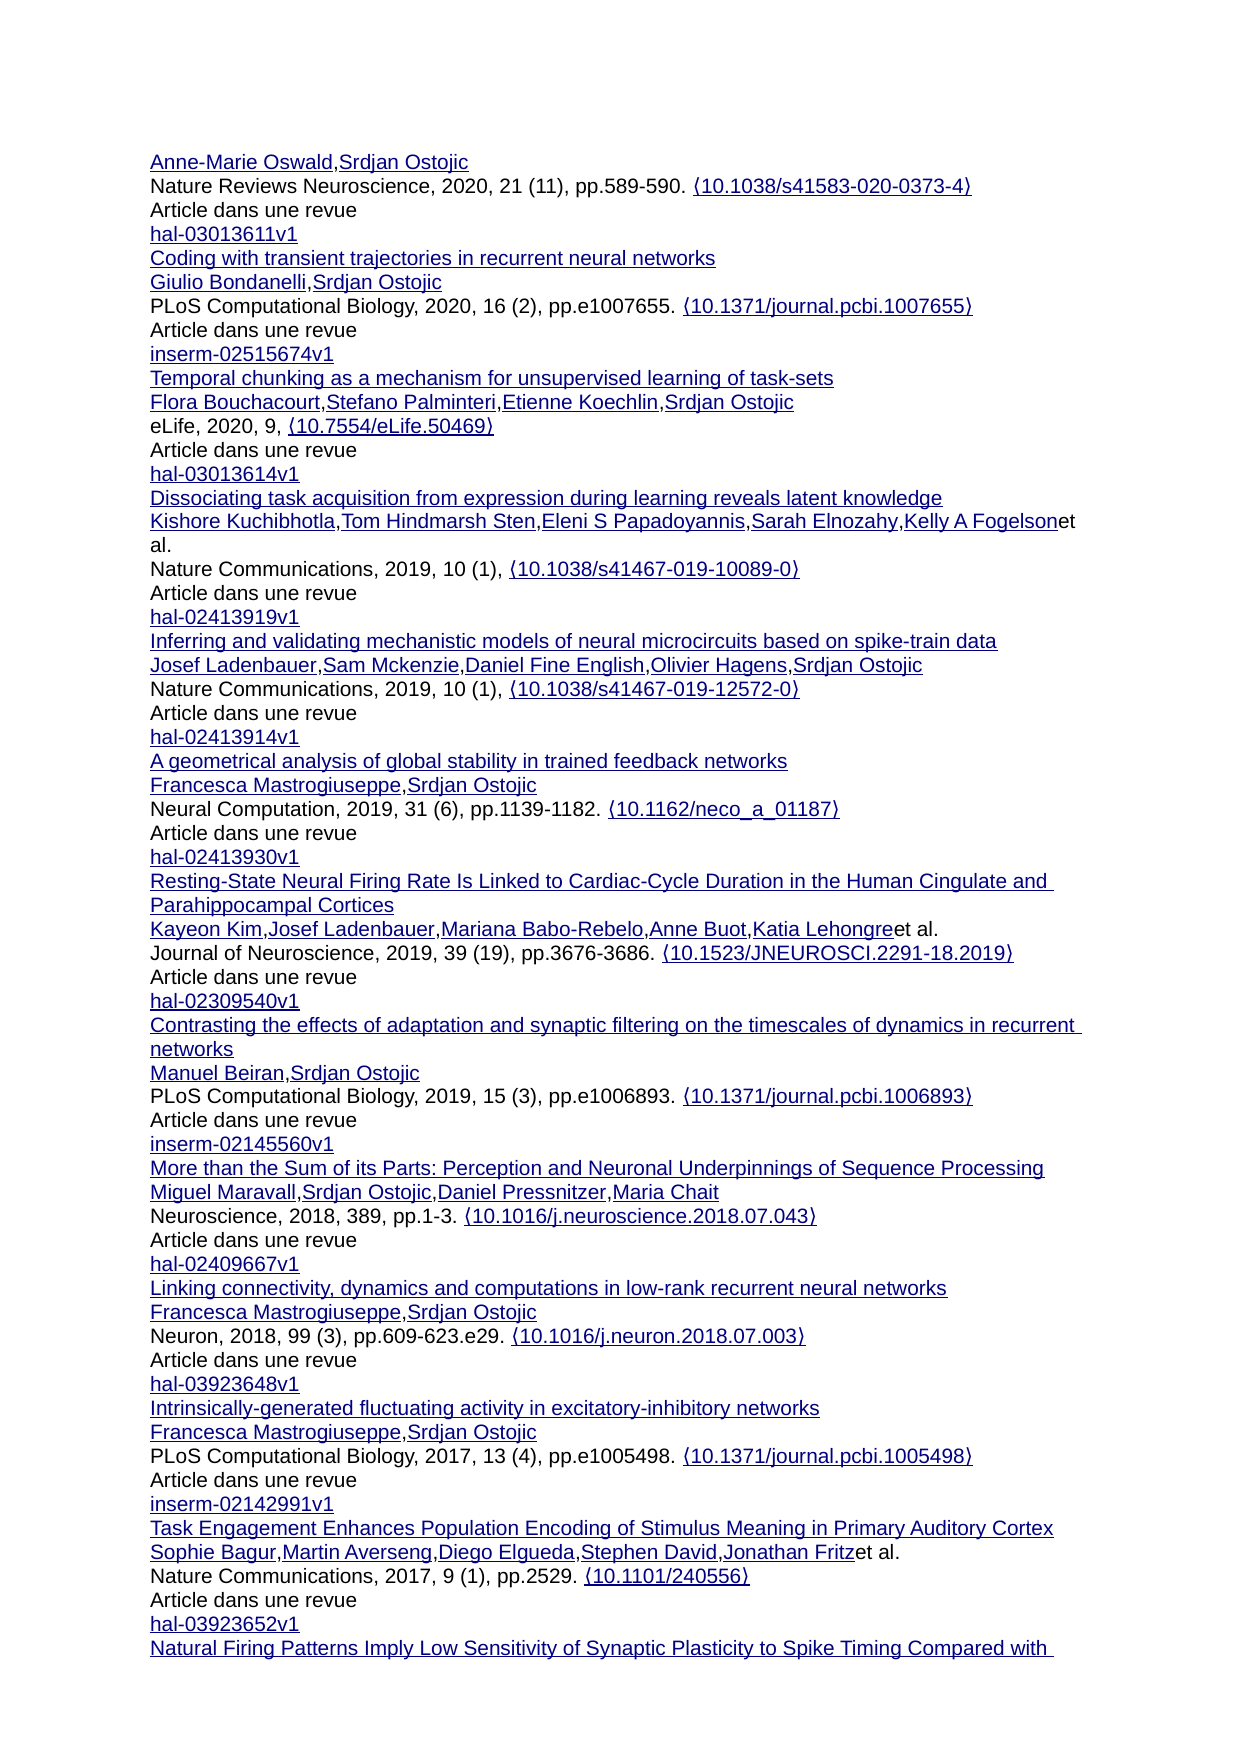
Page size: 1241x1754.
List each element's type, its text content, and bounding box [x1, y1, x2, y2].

table_cell More than the Sum of its Parts: Perception and Neuronal Underpinnings of Sequence Processing Miguel Maravall,Srdjan Ostojic,Daniel Pressnitzer,Maria Chait Neuroscience, 2018, 389, pp.1-3. ⟨10.1016/j.neuroscience.2018.07.043⟩ Article dans une revue hal-02409667v1 [150, 1156, 1090, 1276]
table_cell Resting-State Neural Firing Rate Is Linked to Cardiac-Cycle Duration in the Human Cingulate and Parahippocampal Cortices Kayeon Kim,Josef Ladenbauer,Mariana Babo-Rebelo,Anne Buot,Katia Lehongreet al. Journal of Neuroscience, 2019, 39 (19), pp.3676-3686. ⟨10.1523/JNEUROSCI.2291-18.2019⟩ Article dans une revue hal-02309540v1 [150, 869, 1090, 1012]
table_cell Linking connectivity, dynamics and computations in low-rank recurrent neural networks Francesca Mastrogiuseppe,Srdjan Ostojic Neuron, 2018, 99 (3), pp.609-623.e29. ⟨10.1016/j.neuron.2018.07.003⟩ Article dans une revue hal-03923648v1 [150, 1276, 1090, 1396]
table_cell Inferring and validating mechanistic models of neural microcircuits based on spike-train data Josef Ladenbauer,Sam Mckenzie,Daniel Fine English,Olivier Hagens,Srdjan Ostojic Nature Communications, 2019, 10 (1), ⟨10.1038/s41467-019-12572-0⟩ Article dans une revue hal-02413914v1 [150, 629, 1090, 749]
table_cell Dissociating task acquisition from expression during learning reveals latent knowledge Kishore Kuchibhotla,Tom Hindmarsh Sten,Eleni S Papadoyannis,Sarah Elnozahy,Kelly A Fogelsonet al. Nature Communications, 2019, 10 (1), ⟨10.1038/s41467-019-10089-0⟩ Article dans une revue hal-02413919v1 [150, 485, 1090, 629]
table_cell Temporal chunking as a mechanism for unsupervised learning of task-sets Flora Bouchacourt,Stefano Palminteri,Etienne Koechlin,Srdjan Ostojic eLife, 2020, 9, ⟨10.7554/eLife.50469⟩ Article dans une revue hal-03013614v1 [150, 366, 1090, 485]
table_cell Coding with transient trajectories in recurrent neural networks Giulio Bondanelli,Srdjan Ostojic PLoS Computational Biology, 2020, 16 (2), pp.e1007655. ⟨10.1371/journal.pcbi.1007655⟩ Article dans une revue inserm-02515674v1 [150, 246, 1090, 366]
table_cell Contrasting the effects of adaptation and synaptic filtering on the timescales of dynamics in recurrent networks Manuel Beiran,Srdjan Ostojic PLoS Computational Biology, 2019, 15 (3), pp.e1006893. ⟨10.1371/journal.pcbi.1006893⟩ Article dans une revue inserm-02145560v1 [150, 1013, 1090, 1156]
table_cell Anne-Marie Oswald,Srdjan Ostojic Nature Reviews Neuroscience, 2020, 21 (11), pp.589-590. ⟨10.1038/s41583-020-0373-4⟩ Article dans une revue hal-03013611v1 [150, 150, 1090, 246]
table_cell A geometrical analysis of global stability in trained feedback networks Francesca Mastrogiuseppe,Srdjan Ostojic Neural Computation, 2019, 31 (6), pp.1139-1182. ⟨10.1162/neco_a_01187⟩ Article dans une revue hal-02413930v1 [150, 749, 1090, 869]
table_cell Task Engagement Enhances Population Encoding of Stimulus Meaning in Primary Auditory Cortex Sophie Bagur,Martin Averseng,Diego Elgueda,Stephen David,Jonathan Fritzet al. Nature Communications, 2017, 9 (1), pp.2529. ⟨10.1101/240556⟩ Article dans une revue hal-03923652v1 [150, 1516, 1090, 1635]
table_cell Intrinsically-generated fluctuating activity in excitatory-inhibitory networks Francesca Mastrogiuseppe,Srdjan Ostojic PLoS Computational Biology, 2017, 13 (4), pp.e1005498. ⟨10.1371/journal.pcbi.1005498⟩ Article dans une revue inserm-02142991v1 [150, 1396, 1090, 1516]
table_cell Natural Firing Patterns Imply Low Sensitivity of Synaptic Plasticity to Spike Timing Compared with [150, 1635, 1090, 1659]
